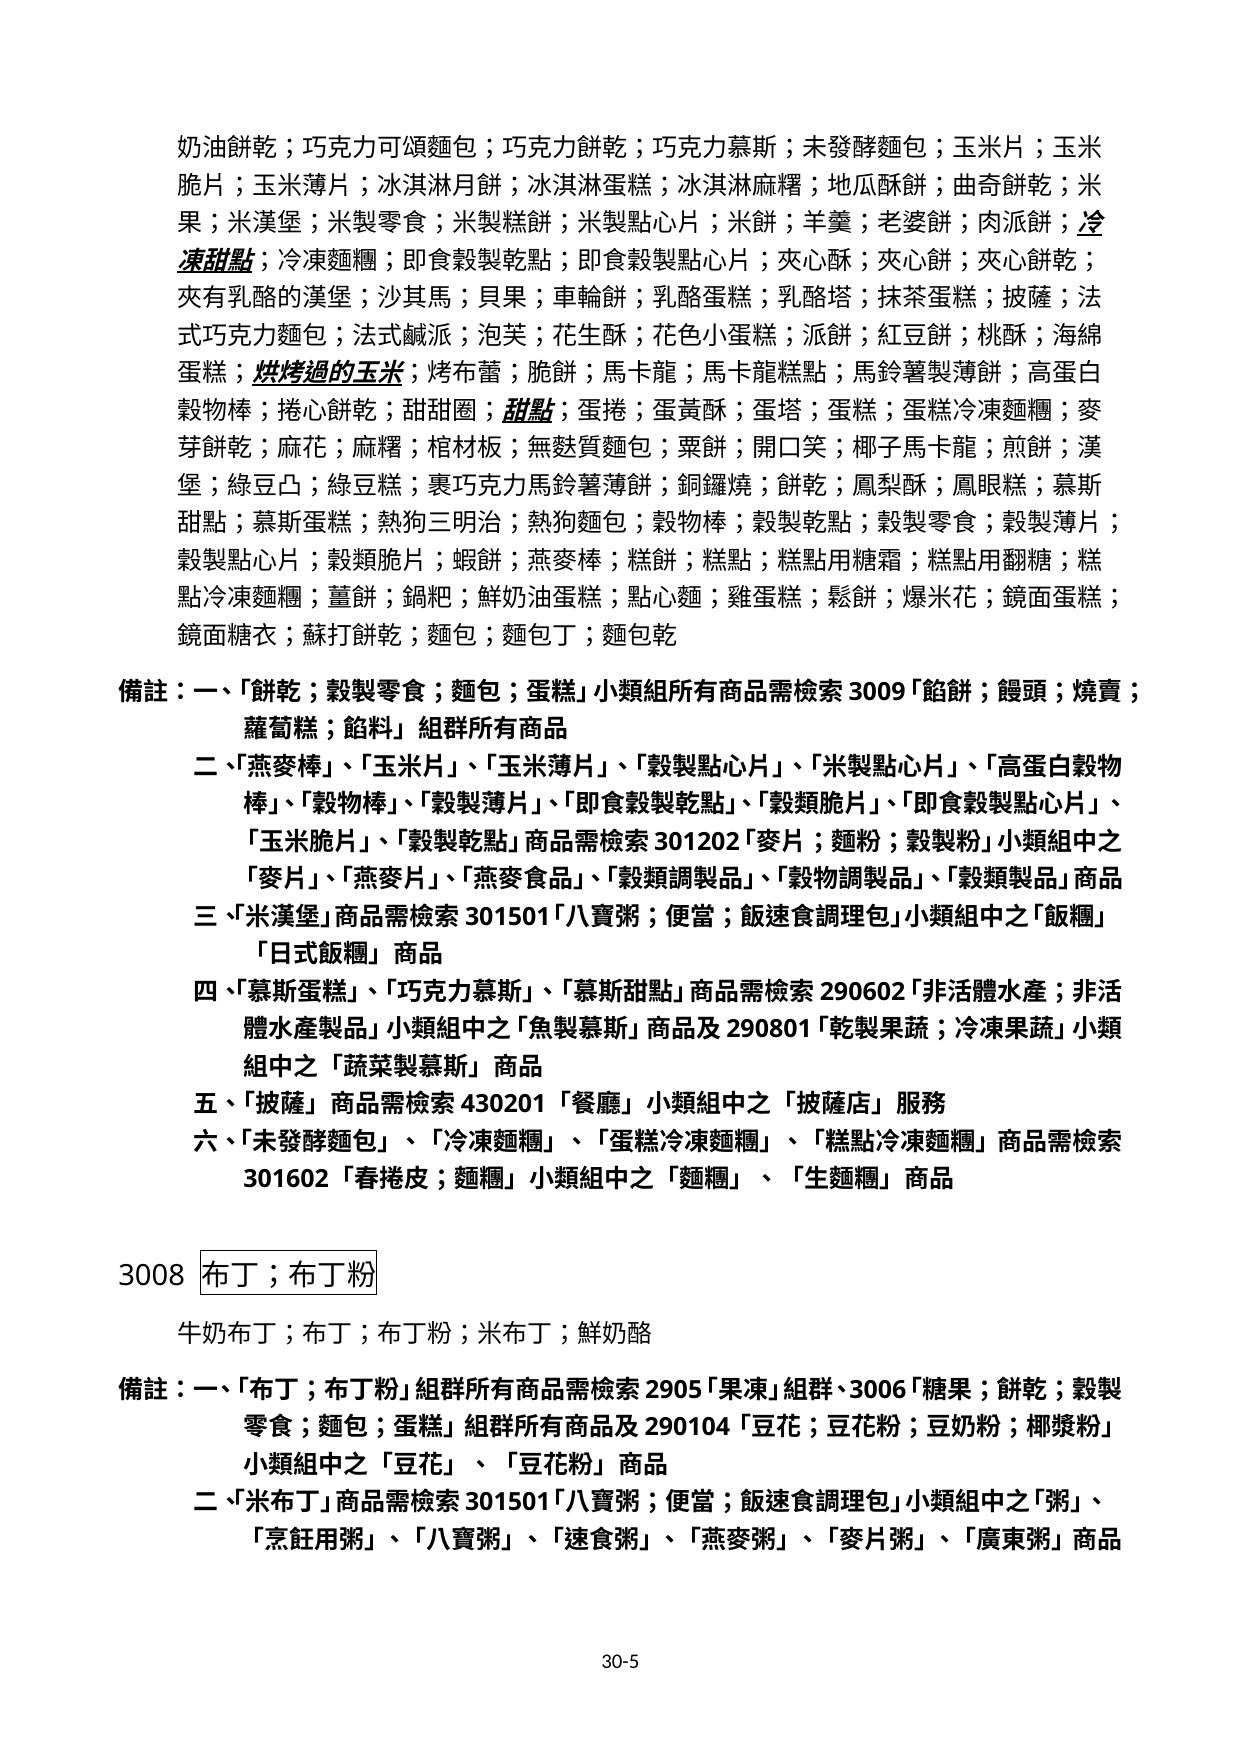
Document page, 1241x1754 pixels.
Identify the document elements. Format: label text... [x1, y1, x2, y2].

text 三、「米漢堡」商品需檢索301501「八寶粥；便當；飯速食調理包」小類組中之「飯糰」、「日式飯糰」商品 [193, 896, 1122, 971]
text 二、「米布丁」商品需檢索301501「八寶粥；便當；飯速食調理包」小類組中之「粥」、「烹飪用粥」、「八寶粥」、「速食粥」、「燕麥粥」、「麥片粥」、「廣東粥」商品 [193, 1481, 1122, 1556]
text 二、「燕麥棒」、「玉米片」、「玉米薄片」、「穀製點心片」、「米製點心片」、「高蛋白穀物棒」、「穀物棒」、「穀製薄片」、「即食穀製乾點」、「穀類脆片」、「即食穀製點心片」、「玉米脆片」、「穀製乾點」商品需檢索301202「麥片；麵粉；穀製粉」小類組中之「麥片」、「燕麥片」、「燕麥食品」、「穀類調製品」、「穀物調製品」、「穀類製品」商品 [193, 746, 1122, 896]
text 三明治；土司；小圓麵包；中式喜餅；丹麥糕點；太陽餅；方塊酥；日式米餅；月餅；水果酥；水果塔；牛舌餅；卡士達糕點；可食用的裝飾糕餅；可頌麵包；奶油香酥餅；奶油餅乾；巧克力可頌麵包；巧克力餅乾；巧克力慕斯；未發酵麵包；玉米片；玉米脆片；玉米薄片；冰淇淋月餅；冰淇淋蛋糕；冰淇淋麻糬；地瓜酥餅；曲奇餅乾；米果；米漢堡；米製零食；米製糕餅；米製點心片；米餅；羊羹；老婆餅；肉派餅；冷凍甜點；冷凍麵糰；即食穀製乾點；即食穀製點心片；夾心酥；夾心餅；夾心餅乾；夾有乳酪的漢堡；沙其馬；貝果；車輪餅；乳酪蛋糕；乳酪塔；抹茶蛋糕；披薩；法式巧克力麵包；法式鹹派；泡芙；花生酥；花色小蛋糕；派餅；紅豆餅；桃酥；海綿蛋糕；烘烤過的玉米；烤布蕾；脆餅；馬卡龍；馬卡龍糕點；馬鈴薯製薄餅；高蛋白穀物棒；捲心餅乾；甜甜圈；甜點；蛋捲；蛋黃酥；蛋塔；蛋糕；蛋糕冷凍麵糰；麥芽餅乾；麻花；麻糬；棺材板；無麩質麵包；粟餅；開口笑；椰子馬卡龍；煎餅；漢堡；綠豆凸；綠豆糕；裹巧克力馬鈴薯薄餅；銅鑼燒；餅乾；鳳梨酥；鳳眼糕；慕斯甜點；慕斯蛋糕；熱狗三明治；熱狗麵包；穀物棒；穀製乾點；穀製零食；穀製薄片；穀製點心片；穀類脆片；蝦餅；燕麥棒；糕餅；糕點；糕點用糖霜；糕點用翻糖；糕點冷凍麵糰；薑餅；鍋粑；鮮奶油蛋糕；點心麵；雞蛋糕；鬆餅；爆米花；鏡面蛋糕；鏡面糖衣；蘇打餅乾；麵包；麵包丁；麵包乾 [177, 127, 1122, 652]
text 布丁；布丁粉 [201, 1252, 376, 1294]
text 五、「披薩」商品需檢索430201「餐廳」小類組中之「披薩店」服務 [193, 1083, 1122, 1121]
text [377, 1252, 1122, 1294]
text 3008 [118, 1252, 200, 1294]
text 六、「未發酵麵包」、「冷凍麵糰」、「蛋糕冷凍麵糰」、「糕點冷凍麵糰」商品需檢索301602「春捲皮；麵糰」小類組中之「麵糰」、「生麵糰」商品 [193, 1121, 1122, 1196]
text 牛奶布丁；布丁；布丁粉；米布丁；鮮奶酪 [177, 1312, 1122, 1350]
text 四、「慕斯蛋糕」、「巧克力慕斯」、「慕斯甜點」商品需檢索290602「非活體水產；非活體水產製品」小類組中之「魚製慕斯」商品及290801「乾製果蔬；冷凍果蔬」小類組中之「蔬菜製慕斯」商品 [193, 971, 1122, 1083]
text 備註：一、「布丁；布丁粉」組群所有商品需檢索2905「果凍」組群、3006「糖果；餅乾；穀製零食；麵包；蛋糕」組群所有商品及290104「豆花；豆花粉；豆奶粉；椰漿粉」小類組中之「豆花」、「豆花粉」商品 [118, 1369, 1122, 1481]
text 備註：一、「餅乾；穀製零食；麵包；蛋糕」小類組所有商品需檢索3009「餡餅；饅頭；燒賣；蘿蔔糕；餡料」組群所有商品 [118, 671, 1122, 746]
